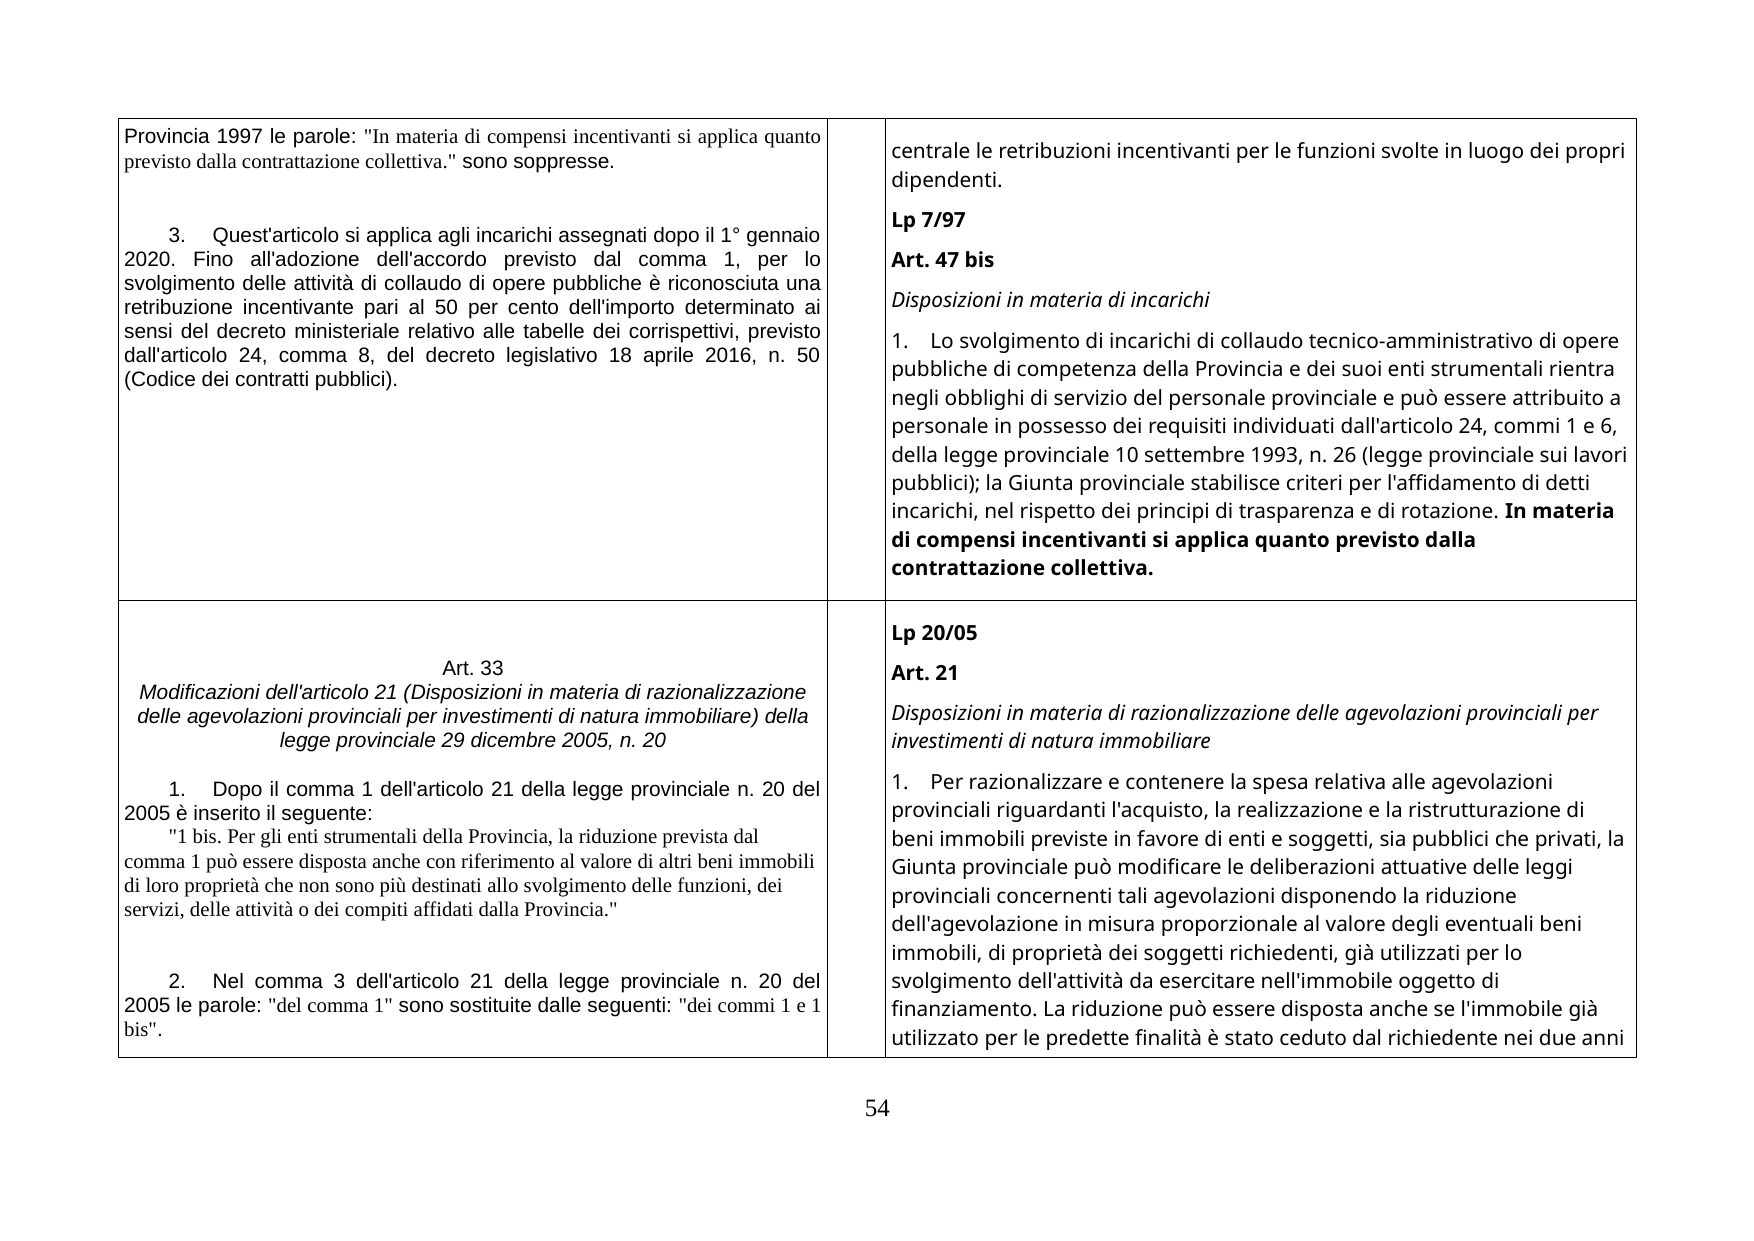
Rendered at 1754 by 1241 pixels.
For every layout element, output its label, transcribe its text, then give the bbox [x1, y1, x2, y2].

table_cell Provincia 1997 le parole: "In materia di compensi incentivanti si applica quanto previsto dalla contrattazione collettiva." sono soppresse. 3. Quest'articolo si applica agli incarichi assegnati dopo il 1° gennaio 2020. Fino all'adozione dell'accordo previsto dal comma 1, per lo svolgimento delle attività di collaudo di opere pubbliche è riconosciuta una retribuzione incentivante pari al 50 per cento dell'importo determinato ai sensi del decreto ministeriale relativo alle tabelle dei corrispettivi, previsto dall'articolo 24, comma 8, del decreto legislativo 18 aprile 2016, n. 50 (Codice dei contratti pubblici). [119, 119, 827, 599]
table_cell centrale le retribuzioni incentivanti per le funzioni svolte in luogo dei propri dipendenti. Lp 7/97 Art. 47 bis Disposizioni in materia di incarichi 1. Lo svolgimento di incarichi di collaudo tecnico-amministrativo di opere pubbliche di competenza della Provincia e dei suoi enti strumentali rientra negli obblighi di servizio del personale provinciale e può essere attribuito a personale in possesso dei requisiti individuati dall'articolo 24, commi 1 e 6, della legge provinciale 10 settembre 1993, n. 26 (legge provinciale sui lavori pubblici); la Giunta provinciale stabilisce criteri per l'affidamento di detti incarichi, nel rispetto dei principi di trasparenza e di rotazione. In materia di compensi incentivanti si applica quanto previsto dalla contrattazione collettiva. [886, 119, 1636, 599]
table_cell [828, 601, 885, 1057]
table_cell Lp 20/05 Art. 21 Disposizioni in materia di razionalizzazione delle agevolazioni provinciali per investimenti di natura immobiliare 1. Per razionalizzare e contenere la spesa relativa alle agevolazioni provinciali riguardanti l'acquisto, la realizzazione e la ristrutturazione di beni immobili previste in favore di enti e soggetti, sia pubblici che privati, la Giunta provinciale può modificare le deliberazioni attuative delle leggi provinciali concernenti tali agevolazioni disponendo la riduzione dell'agevolazione in misura proporzionale al valore degli eventuali beni immobili, di proprietà dei soggetti richiedenti, già utilizzati per lo svolgimento dell'attività da esercitare nell'immobile oggetto di finanziamento. La riduzione può essere disposta anche se l'immobile già utilizzato per le predette finalità è stato ceduto dal richiedente nei due anni [886, 601, 1636, 1057]
table_cell [828, 119, 885, 599]
table_cell Art. 33 Modificazioni dell'articolo 21 (Disposizioni in materia di razionalizzazione delle agevolazioni provinciali per investimenti di natura immobiliare) della legge provinciale 29 dicembre 2005, n. 20 1. Dopo il comma 1 dell'articolo 21 della legge provinciale n. 20 del 2005 è inserito il seguente: "1 bis. Per gli enti strumentali della Provincia, la riduzione prevista dal comma 1 può essere disposta anche con riferimento al valore di altri beni immobili di loro proprietà che non sono più destinati allo svolgimento delle funzioni, dei servizi, delle attività o dei compiti affidati dalla Provincia." 2. Nel comma 3 dell'articolo 21 della legge provinciale n. 20 del 2005 le parole: "del comma 1" sono sostituite dalle seguenti: "dei commi 1 e 1 bis". [119, 601, 827, 1057]
